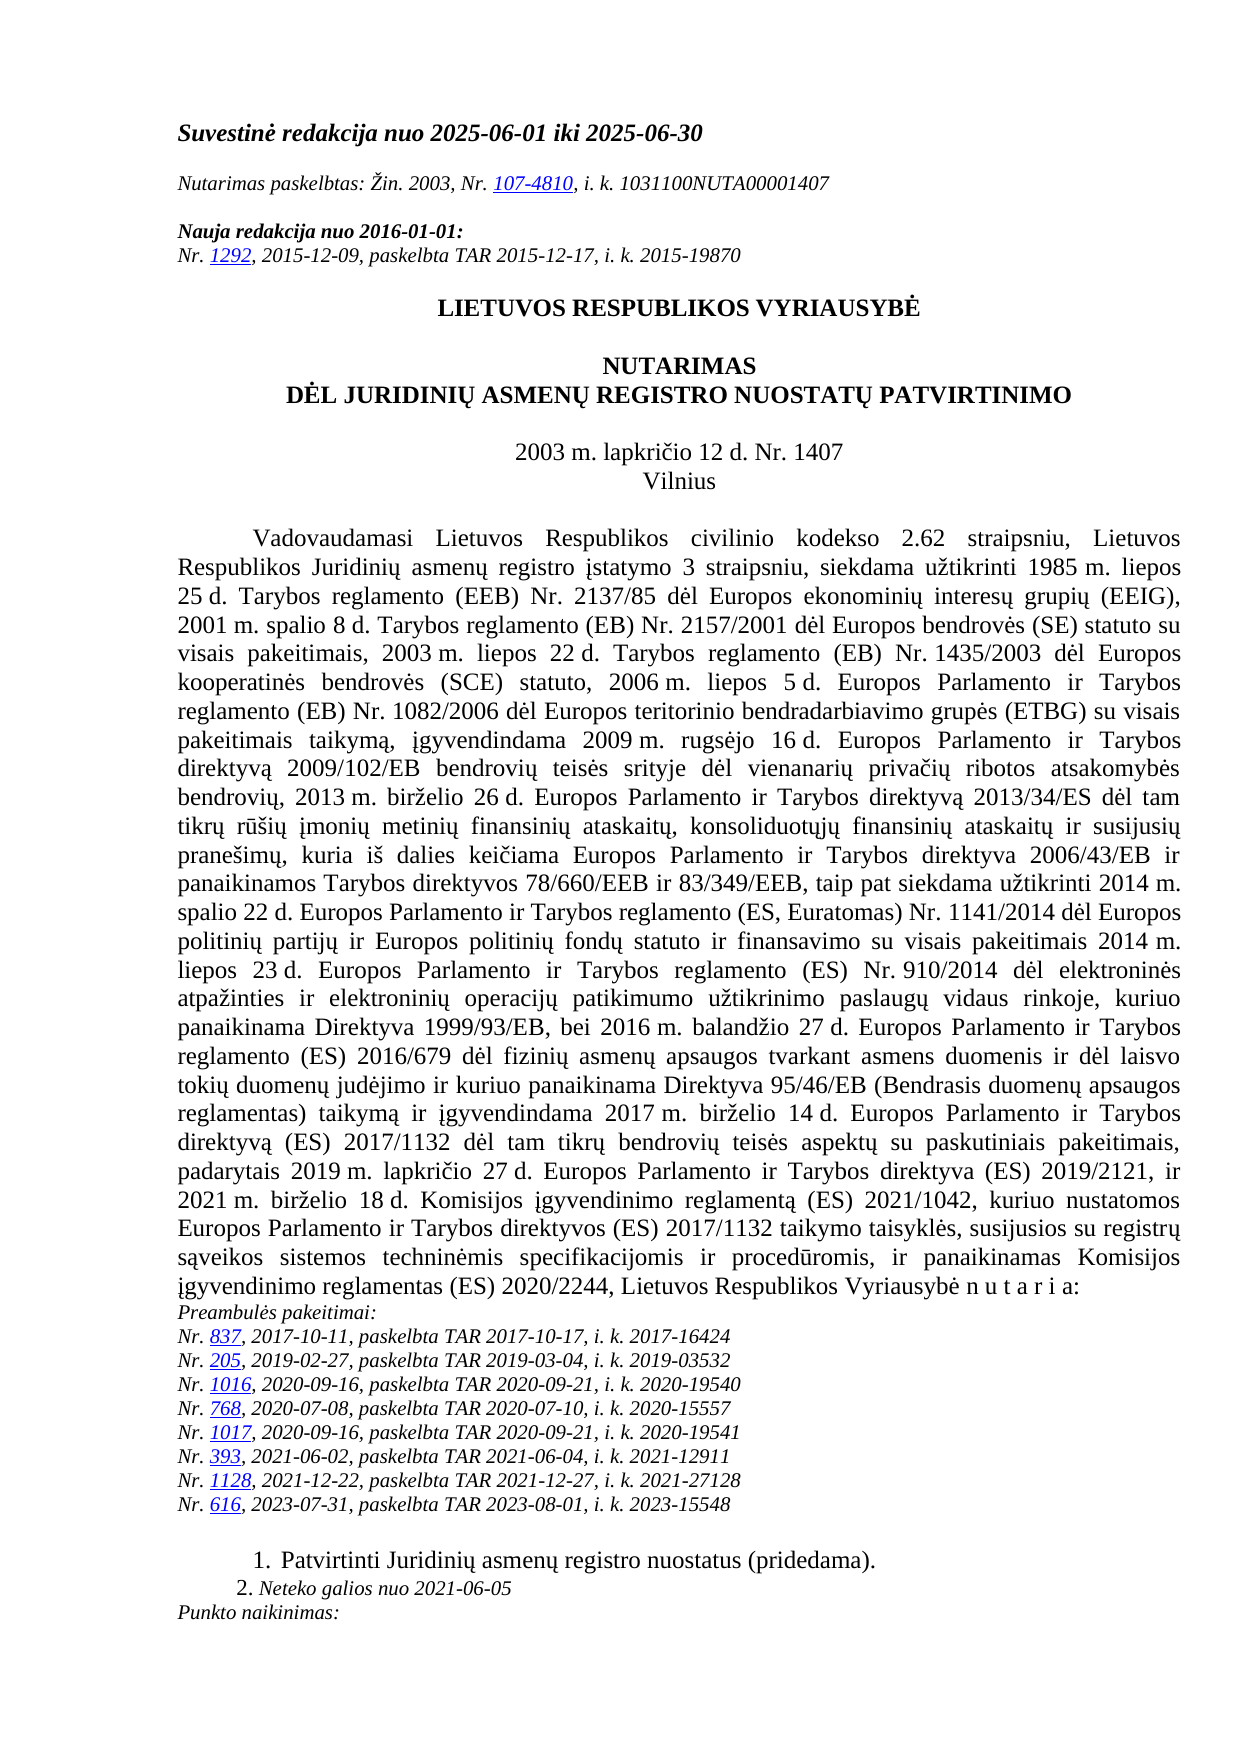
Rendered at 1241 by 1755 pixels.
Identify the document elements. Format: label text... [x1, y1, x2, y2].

text LIETUVOS RESPUBLIKOS VYRIAUSYBĖ [177, 293, 1181, 322]
text Nr. 1292, 2015-12-09, paskelbta TAR 2015-12-17, i. k. 2015-19870 [177, 243, 1181, 267]
text Punkto naikinimas: [177, 1600, 1181, 1624]
text Suvestinė redakcija nuo 2025-06-01 iki 2025-06-30 [177, 118, 1181, 147]
text NUTARIMAS [177, 351, 1181, 380]
text Vadovaudamasi Lietuvos Respublikos civilinio kodekso 2.62 straipsniu, Lietuvos Respublikos Juridinių asmenų registro įstatymo 3 straipsniu, siekdama užtikrinti 1985 m. liepos 25 d. Tarybos reglamento (EEB) Nr. 2137/85 dėl Europos ekonominių interesų grupių (EEIG), 2001 m. spalio 8 d. Tarybos reglamento (EB) Nr. 2157/2001 dėl Europos bendrovės (SE) statuto su visais pakeitimais, 2003 m. liepos 22 d. Tarybos reglamento (EB) Nr. 1435/2003 dėl Europos kooperatinės bendrovės (SCE) statuto, 2006 m. liepos 5 d. Europos Parlamento ir Tarybos reglamento (EB) Nr. 1082/2006 dėl Europos teritorinio bendradarbiavimo grupės (ETBG) su visais pakeitimais taikymą, įgyvendindama 2009 m. rugsėjo 16 d. Europos Parlamento ir Tarybos direktyvą 2009/102/EB bendrovių teisės srityje dėl vienanarių privačių ribotos atsakomybės bendrovių, 2013 m. birželio 26 d. Europos Parlamento ir Tarybos direktyvą 2013/34/ES dėl tam tikrų rūšių įmonių metinių finansinių ataskaitų, konsoliduotųjų finansinių ataskaitų ir susijusių pranešimų, kuria iš dalies keičiama Europos Parlamento ir Tarybos direktyva 2006/43/EB ir panaikinamos Tarybos direktyvos 78/660/EEB ir 83/349/EEB, taip pat siekdama užtikrinti 2014 m. spalio 22 d. Europos Parlamento ir Tarybos reglamento (ES, Euratomas) Nr. 1141/2014 dėl Europos politinių partijų ir Europos politinių fondų statuto ir finansavimo su visais pakeitimais 2014 m. liepos 23 d. Europos Parlamento ir Tarybos reglamento (ES) Nr. 910/2014 dėl elektroninės atpažinties ir elektroninių operacijų patikimumo užtikrinimo paslaugų vidaus rinkoje, kuriuo panaikinama Direktyva 1999/93/EB, bei 2016 m. balandžio 27 d. Europos Parlamento ir Tarybos reglamento (ES) 2016/679 dėl fizinių asmenų apsaugos tvarkant asmens duomenis ir dėl laisvo tokių duomenų judėjimo ir kuriuo panaikinama Direktyva 95/46/EB (Bendrasis duomenų apsaugos reglamentas) taikymą ir įgyvendindama 2017 m. birželio 14 d. Europos Parlamento ir Tarybos direktyvą (ES) 2017/1132 dėl tam tikrų bendrovių teisės aspektų su paskutiniais pakeitimais, padarytais 2019 m. lapkričio 27 d. Europos Parlamento ir Tarybos direktyva (ES) 2019/2121, ir 2021 m. birželio 18 d. Komisijos įgyvendinimo reglamentą (ES) 2021/1042, kuriuo nustatomos Europos Parlamento ir Tarybos direktyvos (ES) 2017/1132 taikymo taisyklės, susijusios su registrų sąveikos sistemos techninėmis specifikacijomis ir procedūromis, ir panaikinamas Komisijos įgyvendinimo reglamentas (ES) 2020/2244, Lietuvos Respublikos Vyriausybė nutaria: [177, 523, 1181, 1300]
text 1. Patvirtinti Juridinių asmenų registro nuostatus (pridedama). [177, 1545, 1181, 1574]
text Nauja redakcija nuo 2016-01-01: [177, 219, 1181, 243]
text Vilnius [177, 466, 1181, 495]
text Nutarimas paskelbtas: Žin. 2003, Nr. 107-4810, i. k. 1031100NUTA00001407 [177, 171, 1181, 195]
text Nr. 768, 2020-07-08, paskelbta TAR 2020-07-10, i. k. 2020-15557 [177, 1396, 1181, 1420]
text DĖL JURIDINIŲ ASMENŲ REGISTRO NUOSTATŲ PATVIRTINIMO [177, 380, 1181, 408]
text Nr. 1017, 2020-09-16, paskelbta TAR 2020-09-21, i. k. 2020-19541 [177, 1420, 1181, 1444]
text Nr. 205, 2019-02-27, paskelbta TAR 2019-03-04, i. k. 2019-03532 [177, 1348, 1181, 1372]
text 2. Neteko galios nuo 2021-06-05 [177, 1574, 1181, 1600]
text Nr. 837, 2017-10-11, paskelbta TAR 2017-10-17, i. k. 2017-16424 [177, 1324, 1181, 1348]
text 2003 m. lapkričio 12 d. Nr. 1407 [177, 437, 1181, 466]
text Nr. 393, 2021-06-02, paskelbta TAR 2021-06-04, i. k. 2021-12911 [177, 1444, 1181, 1468]
text Nr. 1128, 2021-12-22, paskelbta TAR 2021-12-27, i. k. 2021-27128 [177, 1468, 1181, 1492]
text Nr. 1016, 2020-09-16, paskelbta TAR 2020-09-21, i. k. 2020-19540 [177, 1372, 1181, 1396]
text Preambulės pakeitimai: [177, 1300, 1181, 1324]
text Nr. 616, 2023-07-31, paskelbta TAR 2023-08-01, i. k. 2023-15548 [177, 1492, 1181, 1516]
